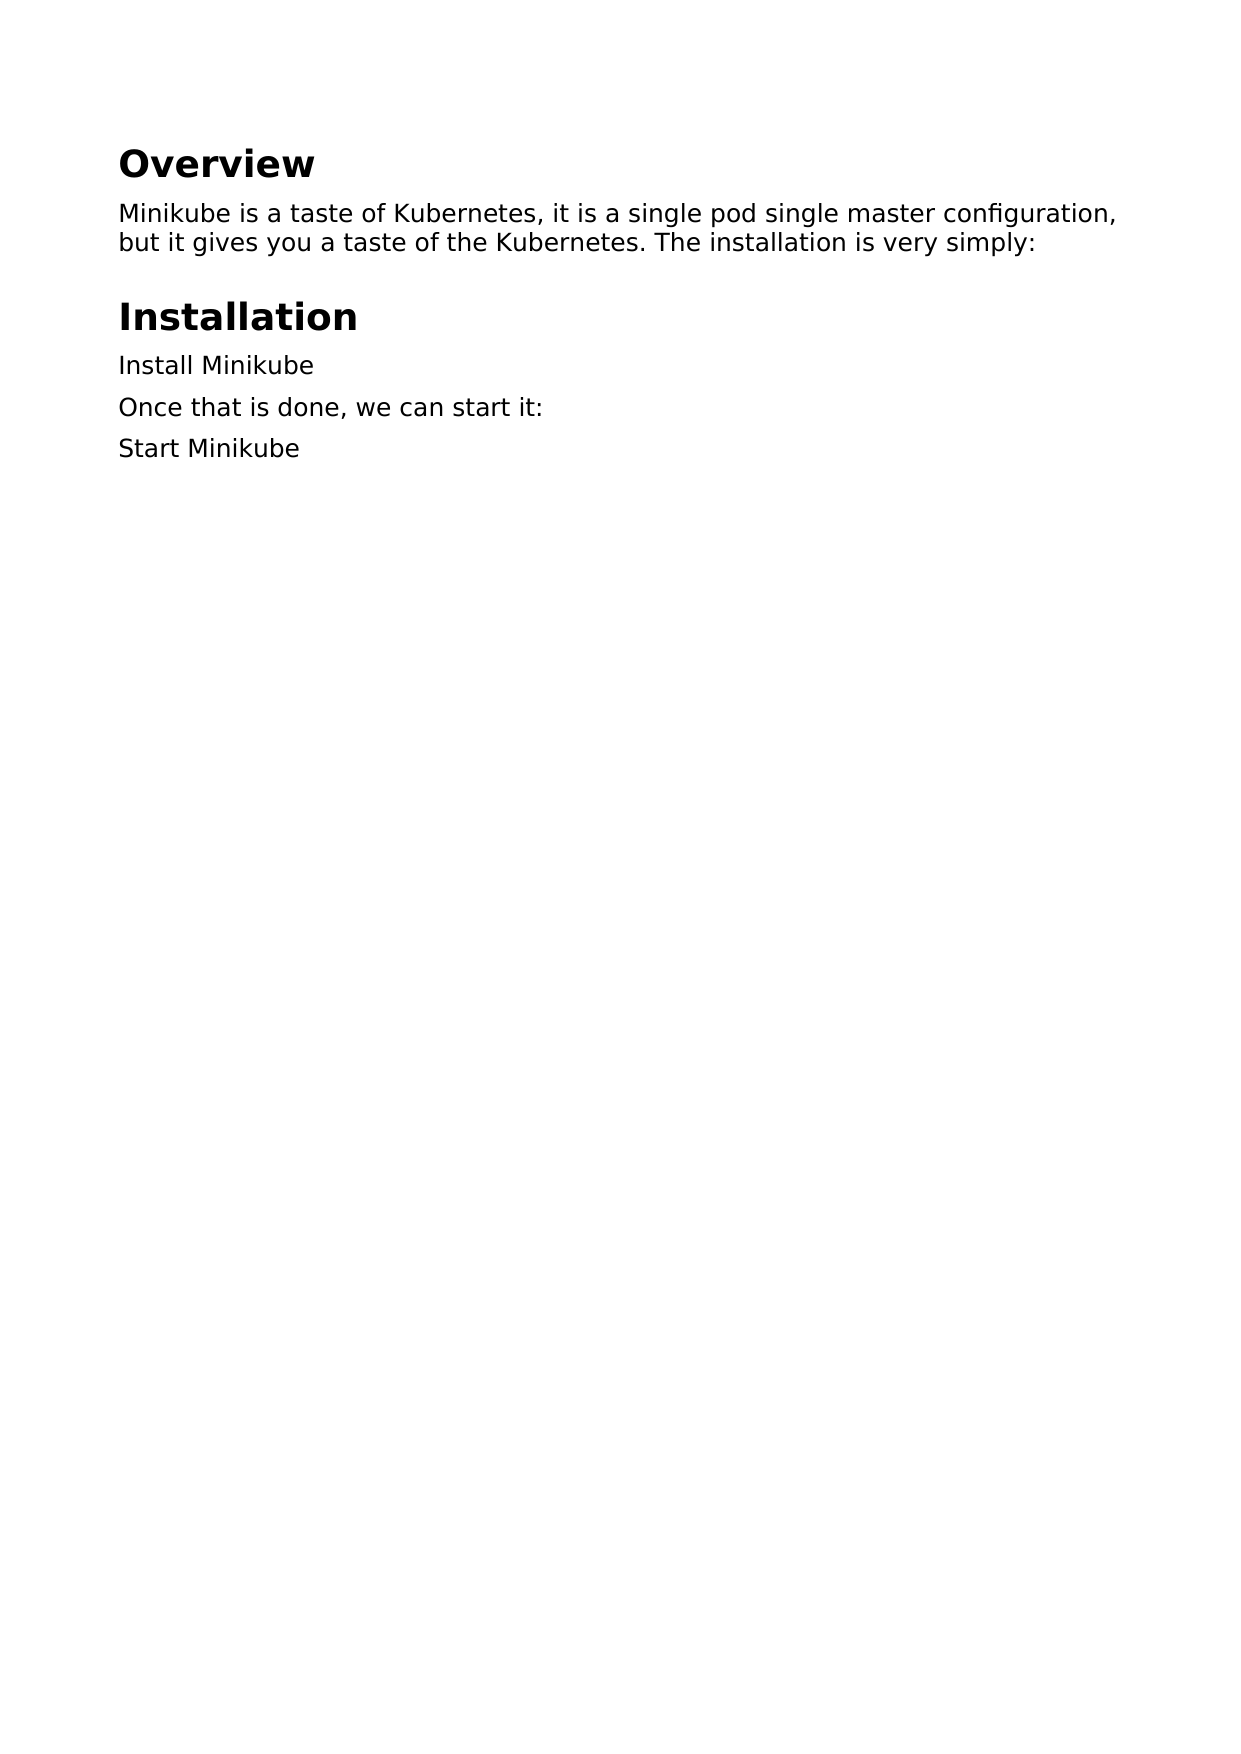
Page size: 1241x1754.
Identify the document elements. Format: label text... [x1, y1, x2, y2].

subtitle Installation [118, 295, 1122, 339]
subtitle Overview [118, 143, 1122, 187]
text Install Minikube [118, 351, 1122, 380]
text Start Minikube [118, 434, 1122, 464]
text Minikube is a taste of Kubernetes, it is a single pod single master configuration, but it gives you a taste of the Kubernetes. The installation is very simply: [118, 199, 1122, 258]
text Once that is done, we can start it: [118, 393, 1122, 422]
